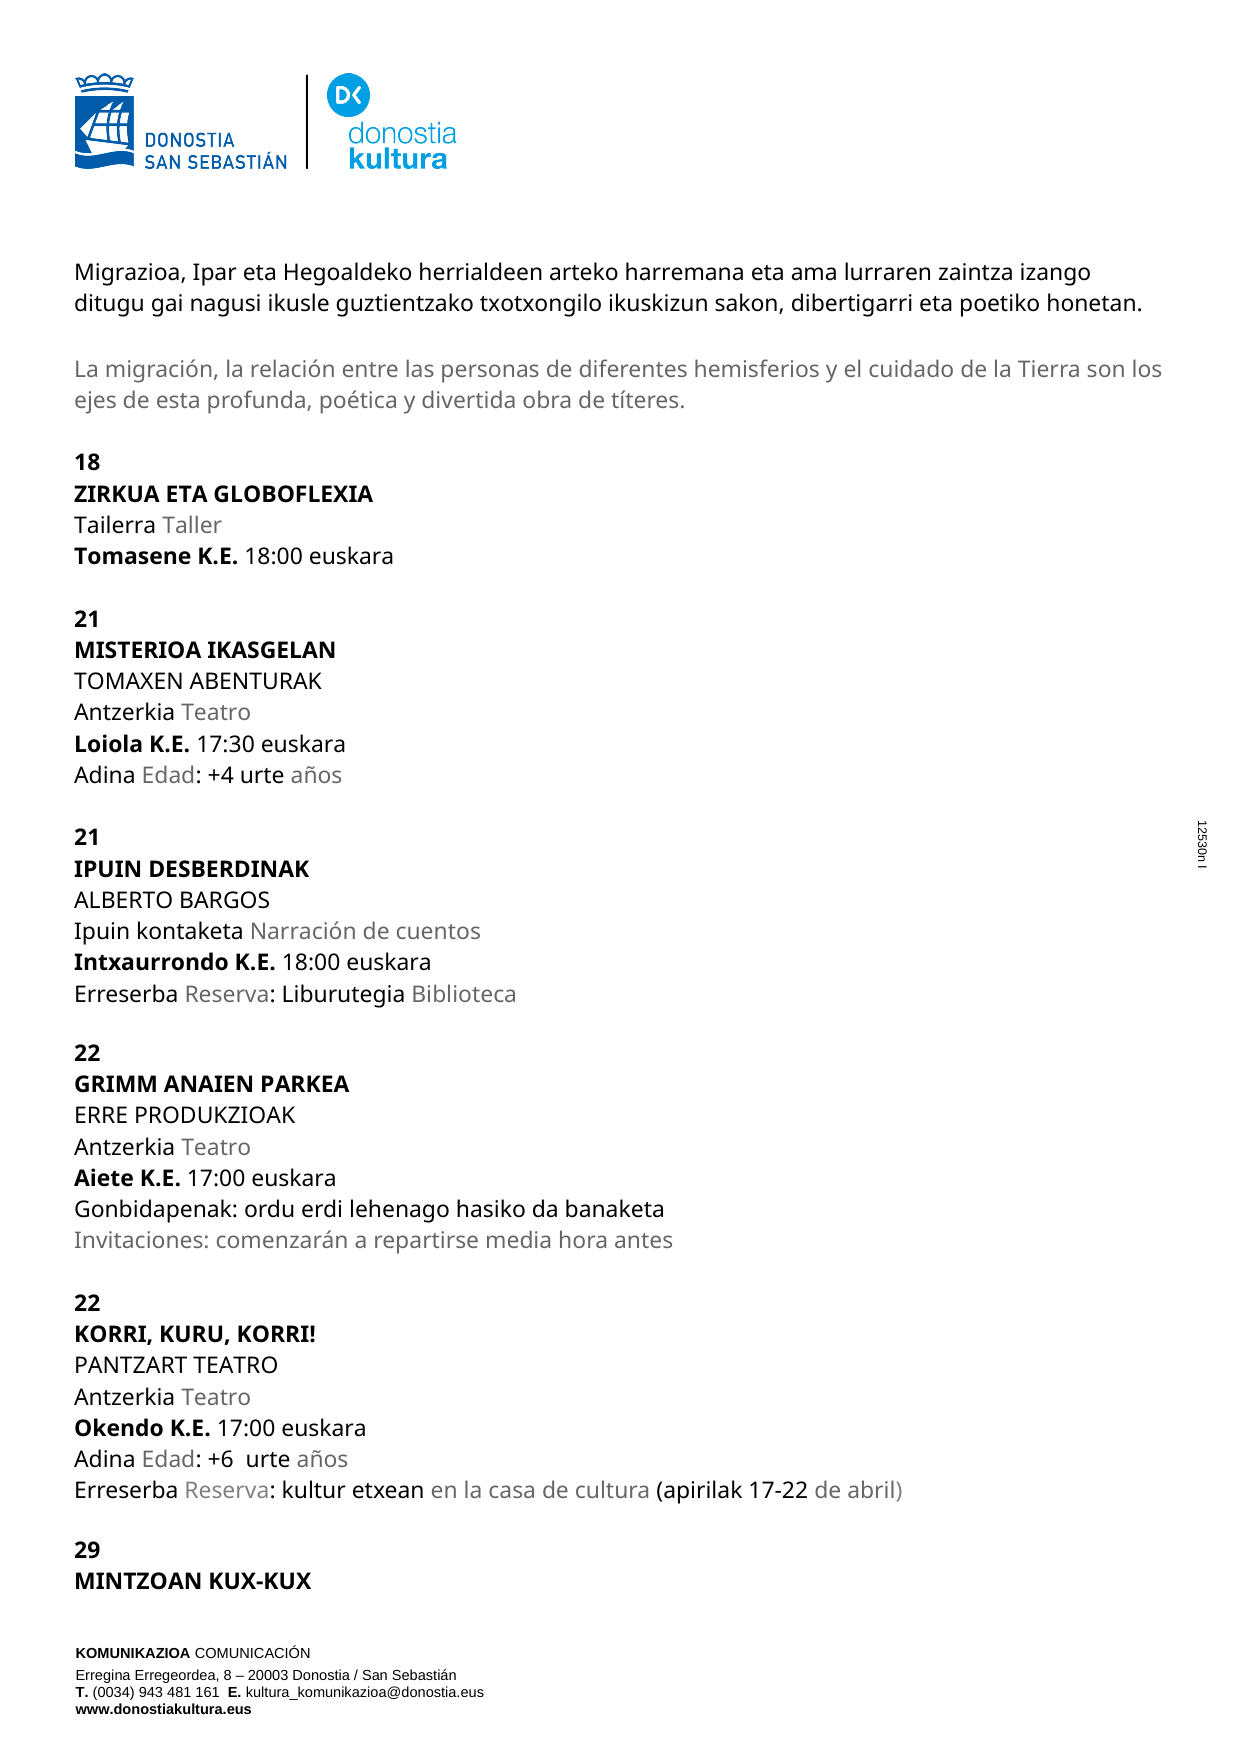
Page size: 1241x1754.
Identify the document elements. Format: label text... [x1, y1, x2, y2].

text Aiete K.E. 17:00 euskara [74, 1162, 1166, 1193]
text ZIRKUA ETA GLOBOFLEXIA [74, 478, 1166, 509]
text Loiola K.E. 17:30 euskara [74, 728, 1166, 759]
text Ipuin kontaketa Narración de cuentos [74, 915, 1166, 946]
text TOMAXEN ABENTURAK [74, 665, 1166, 696]
text Okendo K.E. 17:00 euskara [74, 1412, 1166, 1443]
text La migración, la relación entre las personas de diferentes hemisferios y el cuidado de la Tierra son los ejes de esta profunda, poética y divertida obra de títeres. [74, 353, 1166, 415]
text Migrazioa, Ipar eta Hegoaldeko herrialdeen arteko harremana eta ama lurraren zaintza izango ditugu gai nagusi ikusle guztientzako txotxongilo ikuskizun sakon, dibertigarri eta poetiko honetan. [74, 256, 1166, 318]
subtitle Erreserba Reserva: Liburutegia Biblioteca [74, 978, 1166, 1009]
text 22 [74, 1037, 1166, 1068]
picture [75, 73, 457, 169]
text Tailerra Taller [74, 509, 1166, 540]
text mintzoan kux-kux [74, 1565, 1166, 1596]
text 18 [74, 446, 1166, 478]
text 22 [74, 1287, 1166, 1318]
subtitle Erreserba Reserva: kultur etxean en la casa de cultura (apirilak 17-22 de abril) [74, 1474, 1166, 1506]
text PANTZART TEATRO [74, 1349, 1166, 1381]
text 21 [74, 821, 1166, 853]
text ERRE PRODUKZIOAK [74, 1099, 1166, 1131]
text Gonbidapenak: ordu erdi lehenago hasiko da banaketa [74, 1193, 1166, 1224]
picture [337, 87, 349, 103]
text IPUIN DESBERDINAK [74, 853, 1166, 884]
text KORRI, KURU, KORRI! [74, 1318, 1166, 1349]
text 29 [74, 1534, 1166, 1565]
text ALBERTO BARGOS [74, 884, 1166, 915]
subtitle Adina Edad: +4 urte años [74, 759, 1166, 790]
text Intxaurrondo K.E. 18:00 euskara [74, 946, 1166, 978]
text 21 [74, 603, 1166, 634]
text GRIMM ANAIEN PARKEA [74, 1068, 1166, 1099]
text Antzerkia Teatro [74, 1381, 1166, 1412]
text Tomasene K.E. 18:00 euskara [74, 540, 1166, 571]
text Invitaciones: comenzarán a repartirse media hora antes [74, 1224, 1166, 1256]
text Adina Edad: +6 urte años [74, 1443, 1166, 1474]
text Antzerkia Teatro [74, 1131, 1166, 1162]
text MISTERIOA IKASGELAN [74, 634, 1166, 665]
text Antzerkia Teatro [74, 696, 1166, 728]
picture [353, 87, 360, 103]
